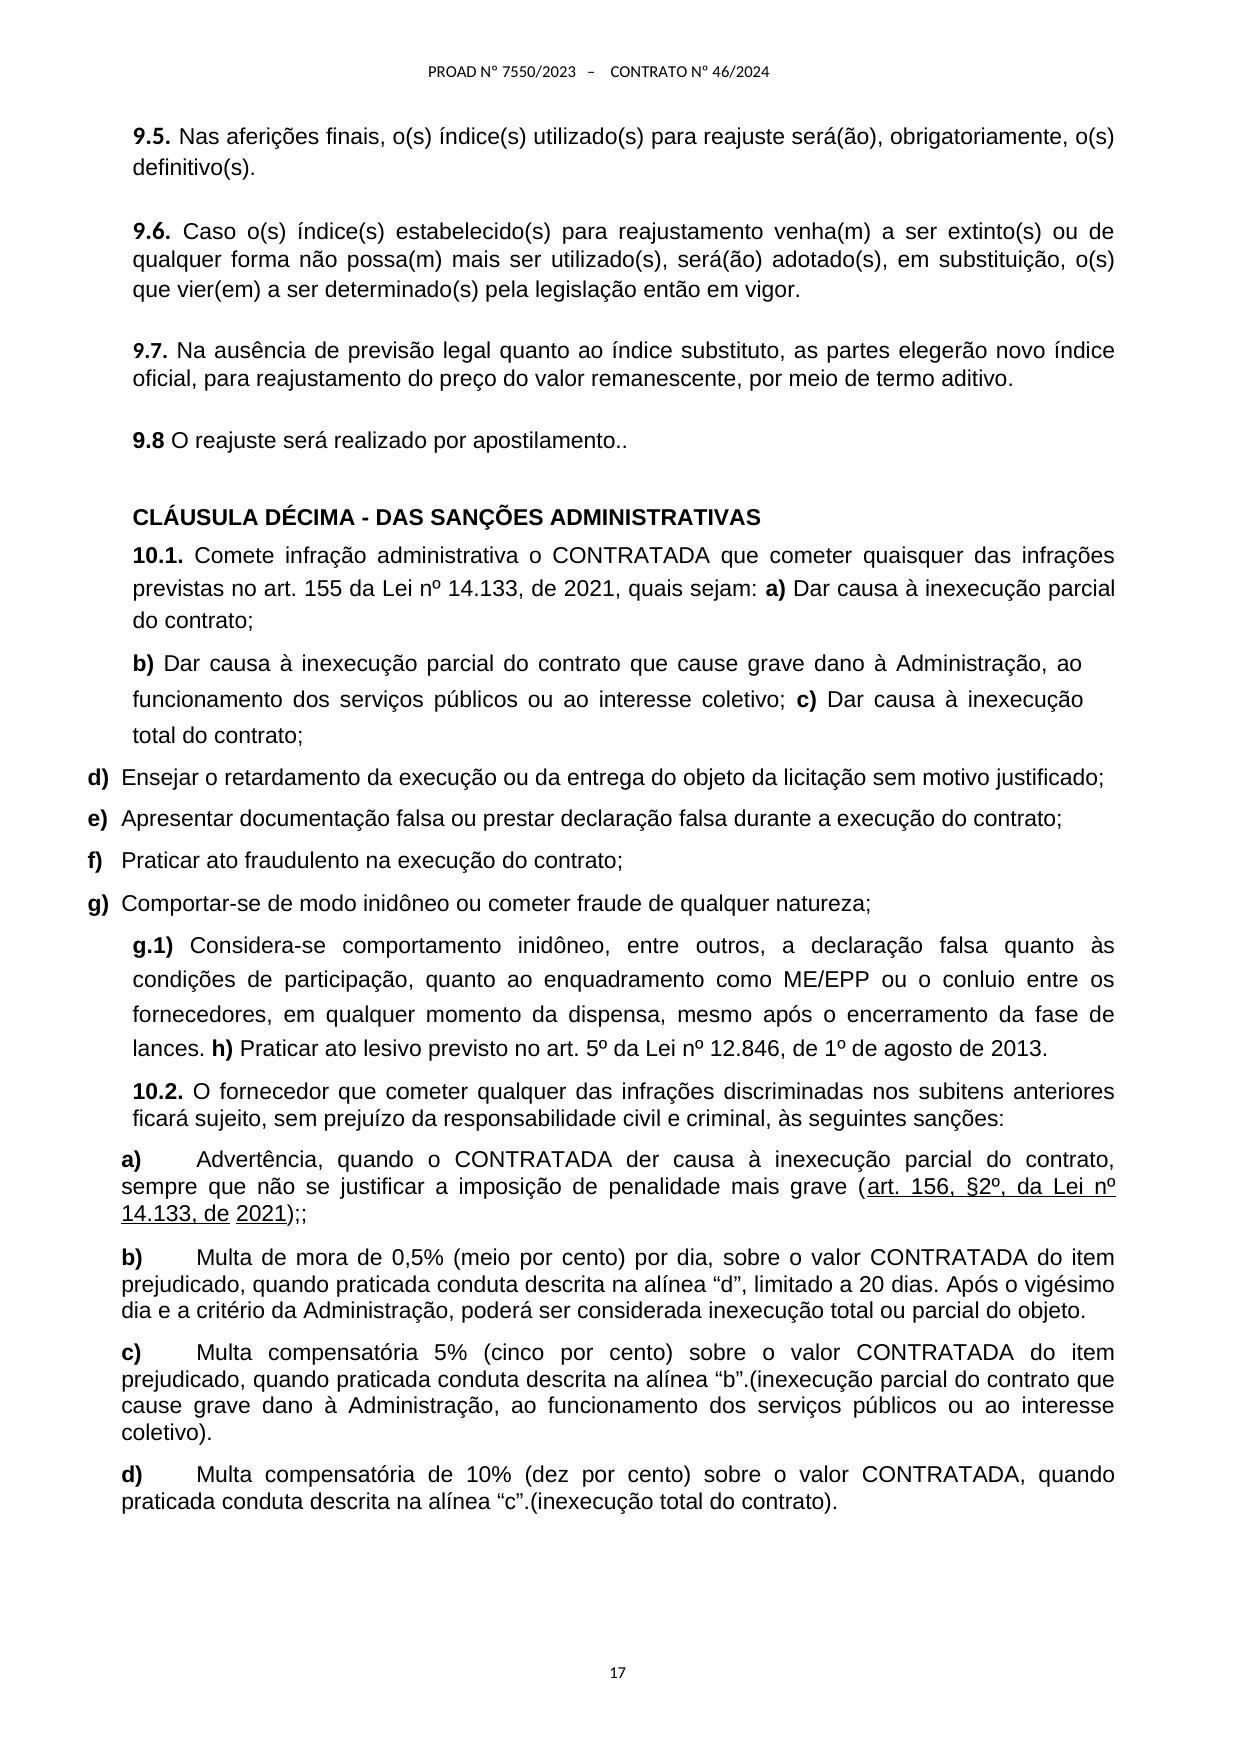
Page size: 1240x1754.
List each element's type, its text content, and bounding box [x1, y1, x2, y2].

subtitle CLÁUSULA DÉCIMA - DAS SANÇÕES ADMINISTRATIVAS [132, 503, 1120, 530]
text 10.2. O fornecedor que cometer qualquer das infrações discriminadas nos subitens anteriores ficará sujeito, sem prejuízo da responsabilidade civil e criminal, às seguintes sanções: [132, 1078, 1116, 1131]
list Advertência, quando o CONTRATADA der causa à inexecução parcial do contrato, sempre que não se justificar a imposição de penalidade mais grave (art. 156, §2º, da Lei nº 14.133, de 2021);; [121, 1146, 1116, 1226]
list Apresentar documentação falsa ou prestar declaração falsa durante a execução do contrato; [87, 805, 1116, 831]
text g.1) Considera-se comportamento inidôneo, entre outros, a declaração falsa quanto às condições de participação, quanto ao enquadramento como ME/EPP ou o conluio entre os fornecedores, em qualquer momento da dispensa, mesmo após o encerramento da fase de lances. h) Praticar ato lesivo previsto no art. 5º da Lei nº 12.846, de 1º de agosto de 2013. [132, 932, 1116, 1061]
list Multa compensatória 5% (cinco por cento) sobre o valor CONTRATADA do item prejudicado, quando praticada conduta descrita na alínea “b”.(inexecução parcial do contrato que cause grave dano à Administração, ao funcionamento dos serviços públicos ou ao interesse coletivo). [121, 1339, 1116, 1446]
text 9.6. Caso o(s) índice(s) estabelecido(s) para reajustamento venha(m) a ser extinto(s) ou de qualquer forma não possa(m) mais ser utilizado(s), será(ão) adotado(s), em substituição, o(s) que vier(em) a ser determinado(s) pela legislação então em vigor. [132, 215, 1116, 303]
list Praticar ato fraudulento na execução do contrato; [87, 847, 1116, 874]
text 9.7. Na ausência de previsão legal quanto ao índice substituto, as partes elegerão novo índice oficial, para reajustamento do preço do valor remanescente, por meio de termo aditivo. [132, 336, 1116, 392]
list Multa de mora de 0,5% (meio por cento) por dia, sobre o valor CONTRATADA do item prejudicado, quando praticada conduta descrita na alínea “d”, limitado a 20 dias. Após o vigésimo dia e a critério da Administração, poderá ser considerada inexecução total ou parcial do objeto. [121, 1244, 1116, 1324]
text b) Dar causa à inexecução parcial do contrato que cause grave dano à Administração, ao funcionamento dos serviços públicos ou ao interesse coletivo; c) Dar causa à inexecução total do contrato; [132, 649, 1084, 748]
text 9.5. Nas aferições finais, o(s) índice(s) utilizado(s) para reajuste será(ão), obrigatoriamente, o(s) definitivo(s). [132, 120, 1116, 181]
list Ensejar o retardamento da execução ou da entrega do objeto da licitação sem motivo justificado; [87, 764, 1116, 790]
text 9.8 O reajuste será realizado por apostilamento.. [132, 427, 1116, 454]
list Multa compensatória de 10% (dez por cento) sobre o valor CONTRATADA, quando praticada conduta descrita na alínea “c”.(inexecução total do contrato). [121, 1461, 1116, 1515]
list Comportar-se de modo inidôneo ou cometer fraude de qualquer natureza; [87, 890, 1116, 916]
text 10.1. Comete infração administrativa o CONTRATADA que cometer quaisquer das infrações previstas no art. 155 da Lei nº 14.133, de 2021, quais sejam: a) Dar causa à inexecução parcial do contrato; [132, 542, 1116, 633]
